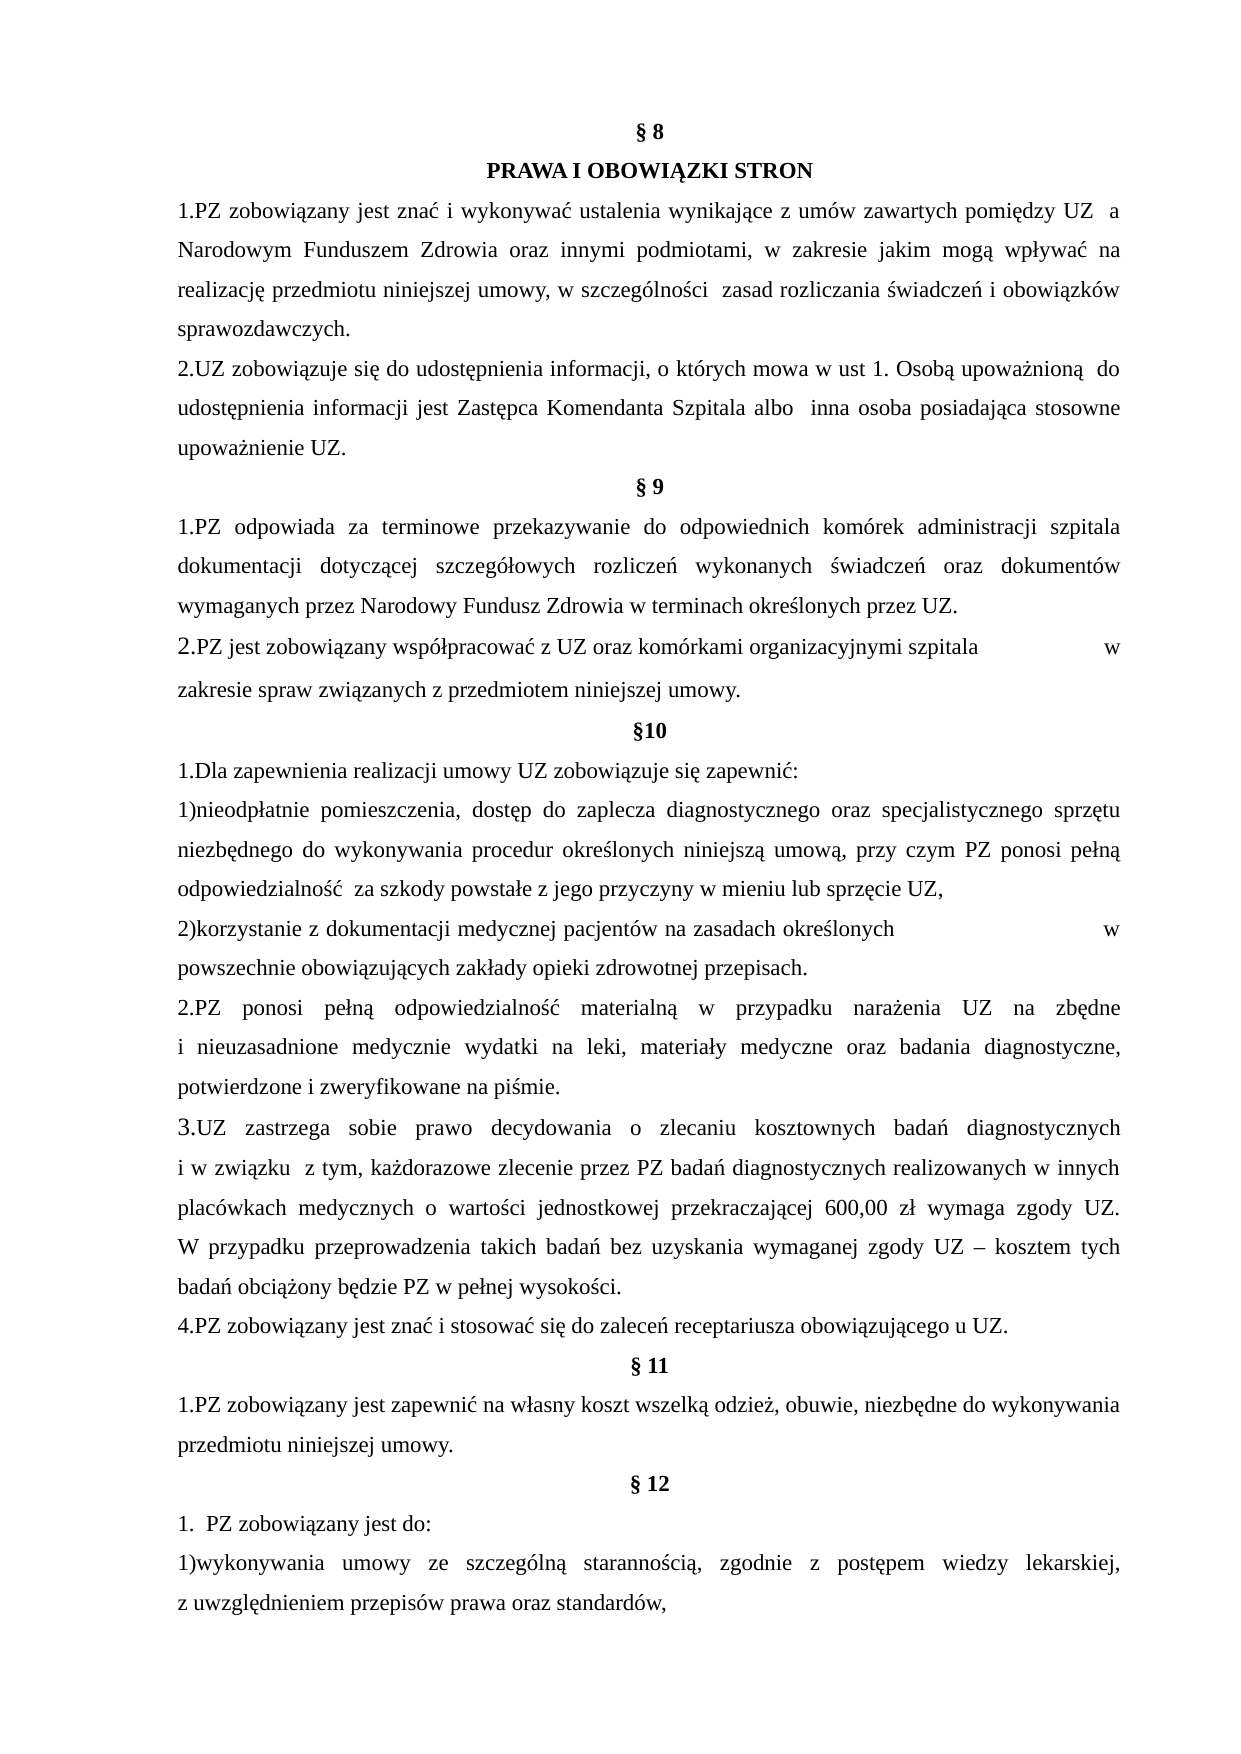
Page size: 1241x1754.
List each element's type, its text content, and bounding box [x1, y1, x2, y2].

list PZ zobowiązany jest znać i stosować się do zaleceń receptariusza obowiązującego u UZ. [177, 1312, 1122, 1338]
list PZ zobowiązany jest znać i wykonywać ustalenia wynikające z umów zawartych pomiędzy UZ a Narodowym Funduszem Zdrowia oraz innymi podmiotami, w zakresie jakim mogą wpływać na realizację przedmiotu niniejszej umowy, w szczególności zasad rozliczania świadczeń i obowiązków sprawozdawczych. [177, 197, 1122, 342]
list PZ zobowiązany jest do: [177, 1509, 1122, 1536]
list PZ zobowiązany jest zapewnić na własny koszt wszelką odzież, obuwie, niezbędne do wykonywania przedmiotu niniejszej umowy. [177, 1391, 1122, 1457]
list UZ zobowiązuje się do udostępnienia informacji, o których mowa w ust 1. Osobą upoważnioną do udostępnienia informacji jest Zastępca Komendanta Szpitala albo inna osoba posiadająca stosowne upoważnienie UZ. [177, 355, 1122, 460]
text § 11 [177, 1352, 1122, 1378]
list PZ jest zobowiązany współpracować z UZ oraz komórkami organizacyjnymi szpitala w zakresie spraw związanych z przedmiotem niniejszej umowy. [177, 631, 1122, 703]
list PZ odpowiada za terminowe przekazywanie do odpowiednich komórek administracji szpitala dokumentacji dotyczącej szczegółowych rozliczeń wykonanych świadczeń oraz dokumentów wymaganych przez Narodowy Fundusz Zdrowia w terminach określonych przez UZ. [177, 513, 1122, 618]
text §10 [177, 718, 1122, 744]
list UZ zastrzega sobie prawo decydowania o zlecaniu kosztownych badań diagnostycznych i w związku z tym, każdorazowe zlecenie przez PZ badań diagnostycznych realizowanych w innych placówkach medycznych o wartości jednostkowej przekraczającej 600,00 zł wymaga zgody UZ. W przypadku przeprowadzenia takich badań bez uzyskania wymaganej zgody UZ – kosztem tych badań obciążony będzie PZ w pełnej wysokości. [177, 1112, 1122, 1299]
text PRAWA I OBOWIĄZKI STRON [177, 158, 1122, 184]
list PZ ponosi pełną odpowiedzialność materialną w przypadku narażenia UZ na zbędne i nieuzasadnione medycznie wydatki na leki, materiały medyczne oraz badania diagnostyczne, potwierdzone i zweryfikowane na piśmie. [177, 994, 1122, 1099]
text § 8 [177, 118, 1122, 144]
list wykonywania umowy ze szczególną starannością, zgodnie z postępem wiedzy lekarskiej, z uwzględnieniem przepisów prawa oraz standardów, [177, 1549, 1122, 1615]
text § 9 [177, 473, 1122, 500]
list nieodpłatnie pomieszczenia, dostęp do zaplecza diagnostycznego oraz specjalistycznego sprzętu niezbędnego do wykonywania procedur określonych niniejszą umową, przy czym PZ ponosi pełną odpowiedzialność za szkody powstałe z jego przyczyny w mieniu lub sprzęcie UZ, [177, 797, 1122, 902]
list Dla zapewnienia realizacji umowy UZ zobowiązuje się zapewnić: [177, 757, 1122, 783]
list korzystanie z dokumentacji medycznej pacjentów na zasadach określonych w powszechnie obowiązujących zakłady opieki zdrowotnej przepisach. [177, 915, 1122, 981]
text § 12 [177, 1470, 1122, 1496]
